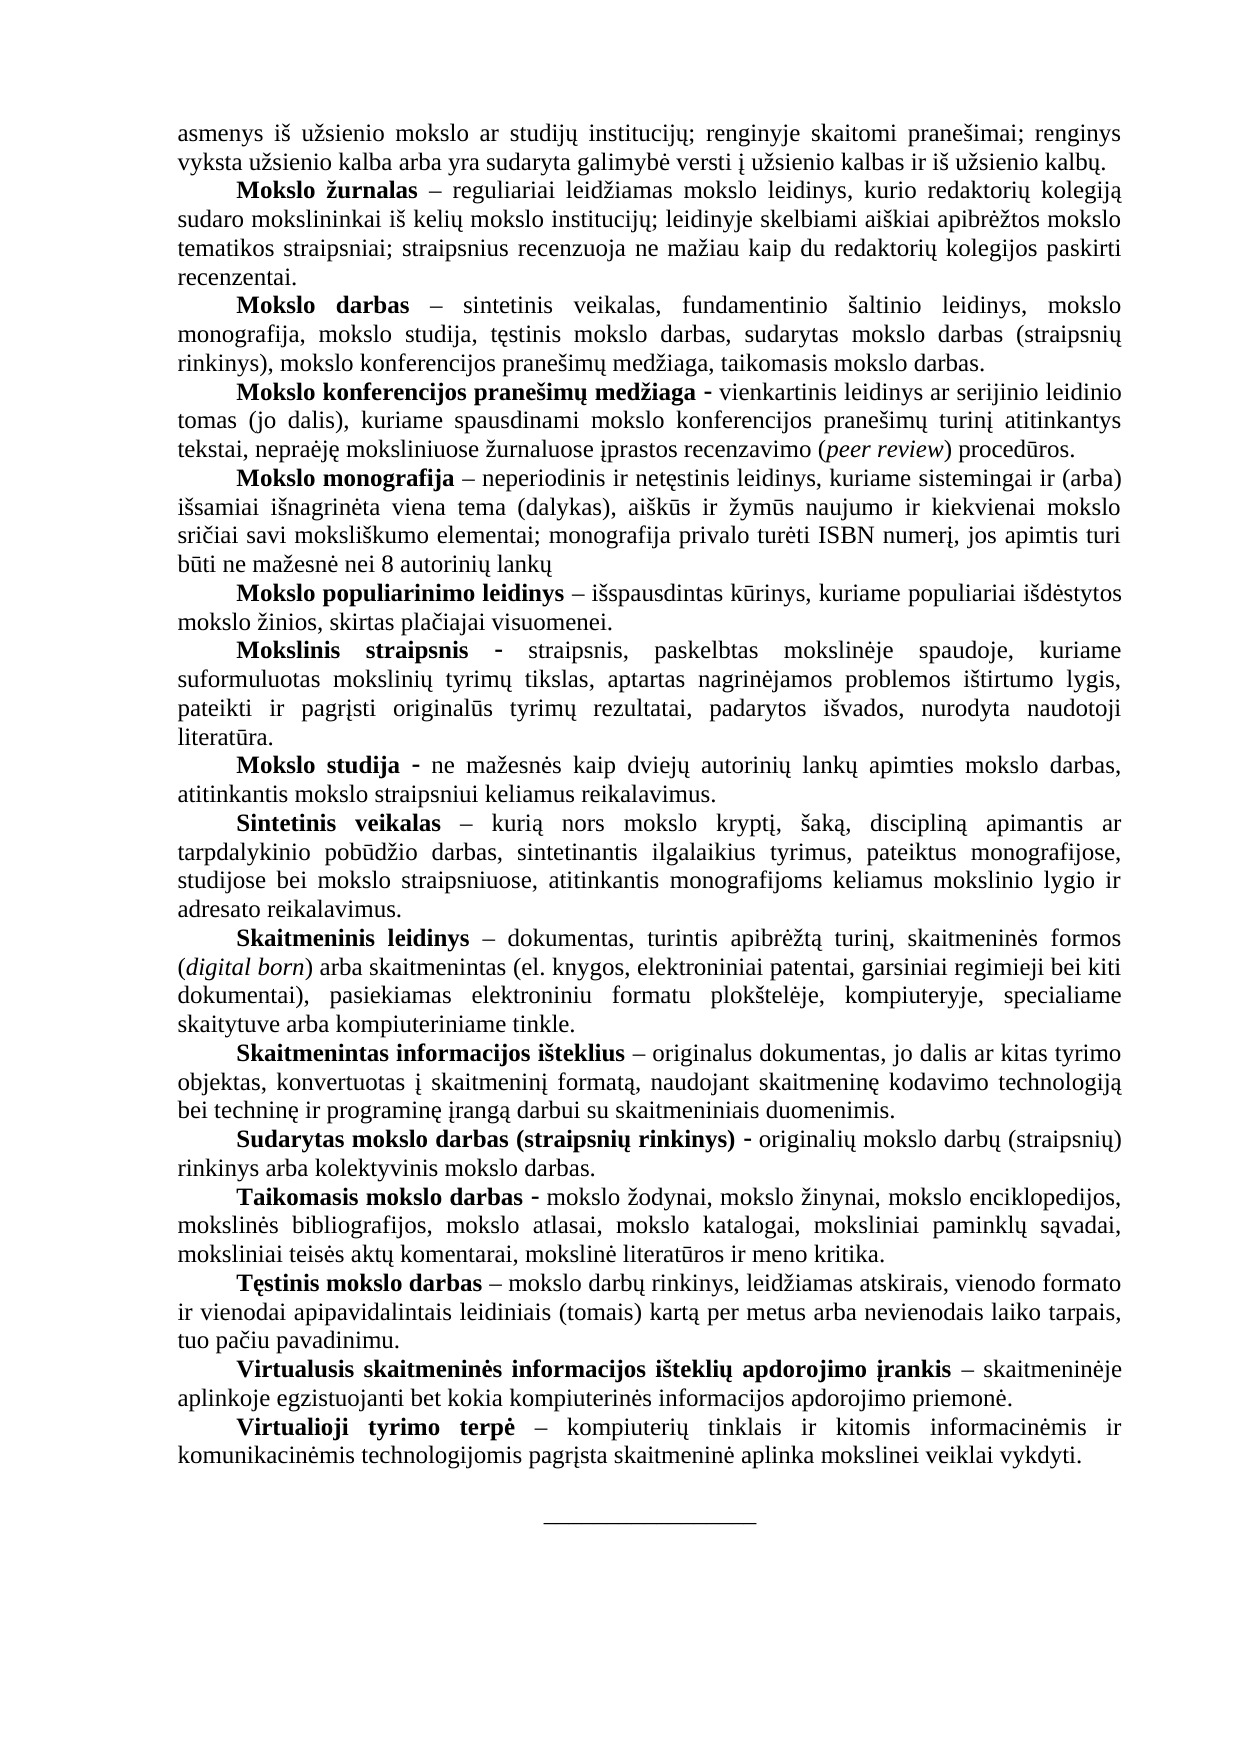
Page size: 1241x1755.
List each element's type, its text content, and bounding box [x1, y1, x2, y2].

text Mokslo darbas – sintetinis veikalas, fundamentinio šaltinio leidinys, mokslo monografija, mokslo studija, tęstinis mokslo darbas, sudarytas mokslo darbas (straipsnių rinkinys), mokslo konferencijos pranešimų medžiaga, taikomasis mokslo darbas. [177, 291, 1122, 377]
text Virtualioji tyrimo terpė – kompiuterių tinklais ir kitomis informacinėmis ir komunikacinėmis technologijomis pagrįsta skaitmeninė aplinka mokslinei veiklai vykdyti. [177, 1412, 1122, 1469]
text Mokslo populiarinimo leidinys – išspausdintas kūrinys, kuriame populiariai išdėstytos mokslo žinios, skirtas plačiajai visuomenei. [177, 578, 1122, 636]
text _________________ [177, 1498, 1122, 1527]
text Skaitmenintas informacijos išteklius – originalus dokumentas, jo dalis ar kitas tyrimo objektas, konvertuotas į skaitmeninį formatą, naudojant skaitmeninę kodavimo technologiją bei techninę ir programinę įrangą darbui su skaitmeniniais duomenimis. [177, 1038, 1122, 1124]
text Tęstinis mokslo darbas – mokslo darbų rinkinys, leidžiamas atskirais, vienodo formato ir vienodai apipavidalintais leidiniais (tomais) kartą per metus arba nevienodais laiko tarpais, tuo pačiu pavadinimu. [177, 1268, 1122, 1354]
text Sudarytas mokslo darbas (straipsnių rinkinys)  originalių mokslo darbų (straipsnių) rinkinys arba kolektyvinis mokslo darbas. [177, 1124, 1122, 1182]
text Skaitmeninis leidinys – dokumentas, turintis apibrėžtą turinį, skaitmeninės formos (digital born) arba skaitmenintas (el. knygos, elektroniniai patentai, garsiniai regimieji bei kiti dokumentai), pasiekiamas elektroniniu formatu plokštelėje, kompiuteryje, specialiame skaitytuve arba kompiuteriniame tinkle. [177, 923, 1122, 1038]
text Mokslinis straipsnis  straipsnis, paskelbtas mokslinėje spaudoje, kuriame suformuluotas mokslinių tyrimų tikslas, aptartas nagrinėjamos problemos ištirtumo lygis, pateikti ir pagrįsti originalūs tyrimų rezultatai, padarytos išvados, nurodyta naudotoji literatūra. [177, 636, 1122, 751]
text Mokslo monografija – neperiodinis ir netęstinis leidinys, kuriame sistemingai ir (arba) išsamiai išnagrinėta viena tema (dalykas), aiškūs ir žymūs naujumo ir kiekvienai mokslo sričiai savi moksliškumo elementai; monografija privalo turėti ISBN numerį, jos apimtis turi būti ne mažesnė nei 8 autorinių lankų [177, 463, 1122, 578]
text Virtualusis skaitmeninės informacijos išteklių apdorojimo įrankis – skaitmeninėje aplinkoje egzistuojanti bet kokia kompiuterinės informacijos apdorojimo priemonė. [177, 1354, 1122, 1412]
text Taikomasis mokslo darbas  mokslo žodynai, mokslo žinynai, mokslo enciklopedijos, mokslinės bibliografijos, mokslo atlasai, mokslo katalogai, moksliniai paminklų sąvadai, moksliniai teisės aktų komentarai, mokslinė literatūros ir meno kritika. [177, 1182, 1122, 1268]
text asmenys iš užsienio mokslo ar studijų institucijų; renginyje skaitomi pranešimai; renginys vyksta užsienio kalba arba yra sudaryta galimybė versti į užsienio kalbas ir iš užsienio kalbų. [177, 118, 1122, 176]
text Mokslo konferencijos pranešimų medžiaga  vienkartinis leidinys ar serijinio leidinio tomas (jo dalis), kuriame spausdinami mokslo konferencijos pranešimų turinį atitinkantys tekstai, nepraėję moksliniuose žurnaluose įprastos recenzavimo (peer review) procedūros. [177, 377, 1122, 463]
text Mokslo žurnalas – reguliariai leidžiamas mokslo leidinys, kurio redaktorių kolegiją sudaro mokslininkai iš kelių mokslo institucijų; leidinyje skelbiami aiškiai apibrėžtos mokslo tematikos straipsniai; straipsnius recenzuoja ne mažiau kaip du redaktorių kolegijos paskirti recenzentai. [177, 176, 1122, 291]
text Mokslo studija  ne mažesnės kaip dviejų autorinių lankų apimties mokslo darbas, atitinkantis mokslo straipsniui keliamus reikalavimus. [177, 751, 1122, 808]
text Sintetinis veikalas – kurią nors mokslo kryptį, šaką, discipliną apimantis ar tarpdalykinio pobūdžio darbas, sintetinantis ilgalaikius tyrimus, pateiktus monografijose, studijose bei mokslo straipsniuose, atitinkantis monografijoms keliamus mokslinio lygio ir adresato reikalavimus. [177, 808, 1122, 923]
